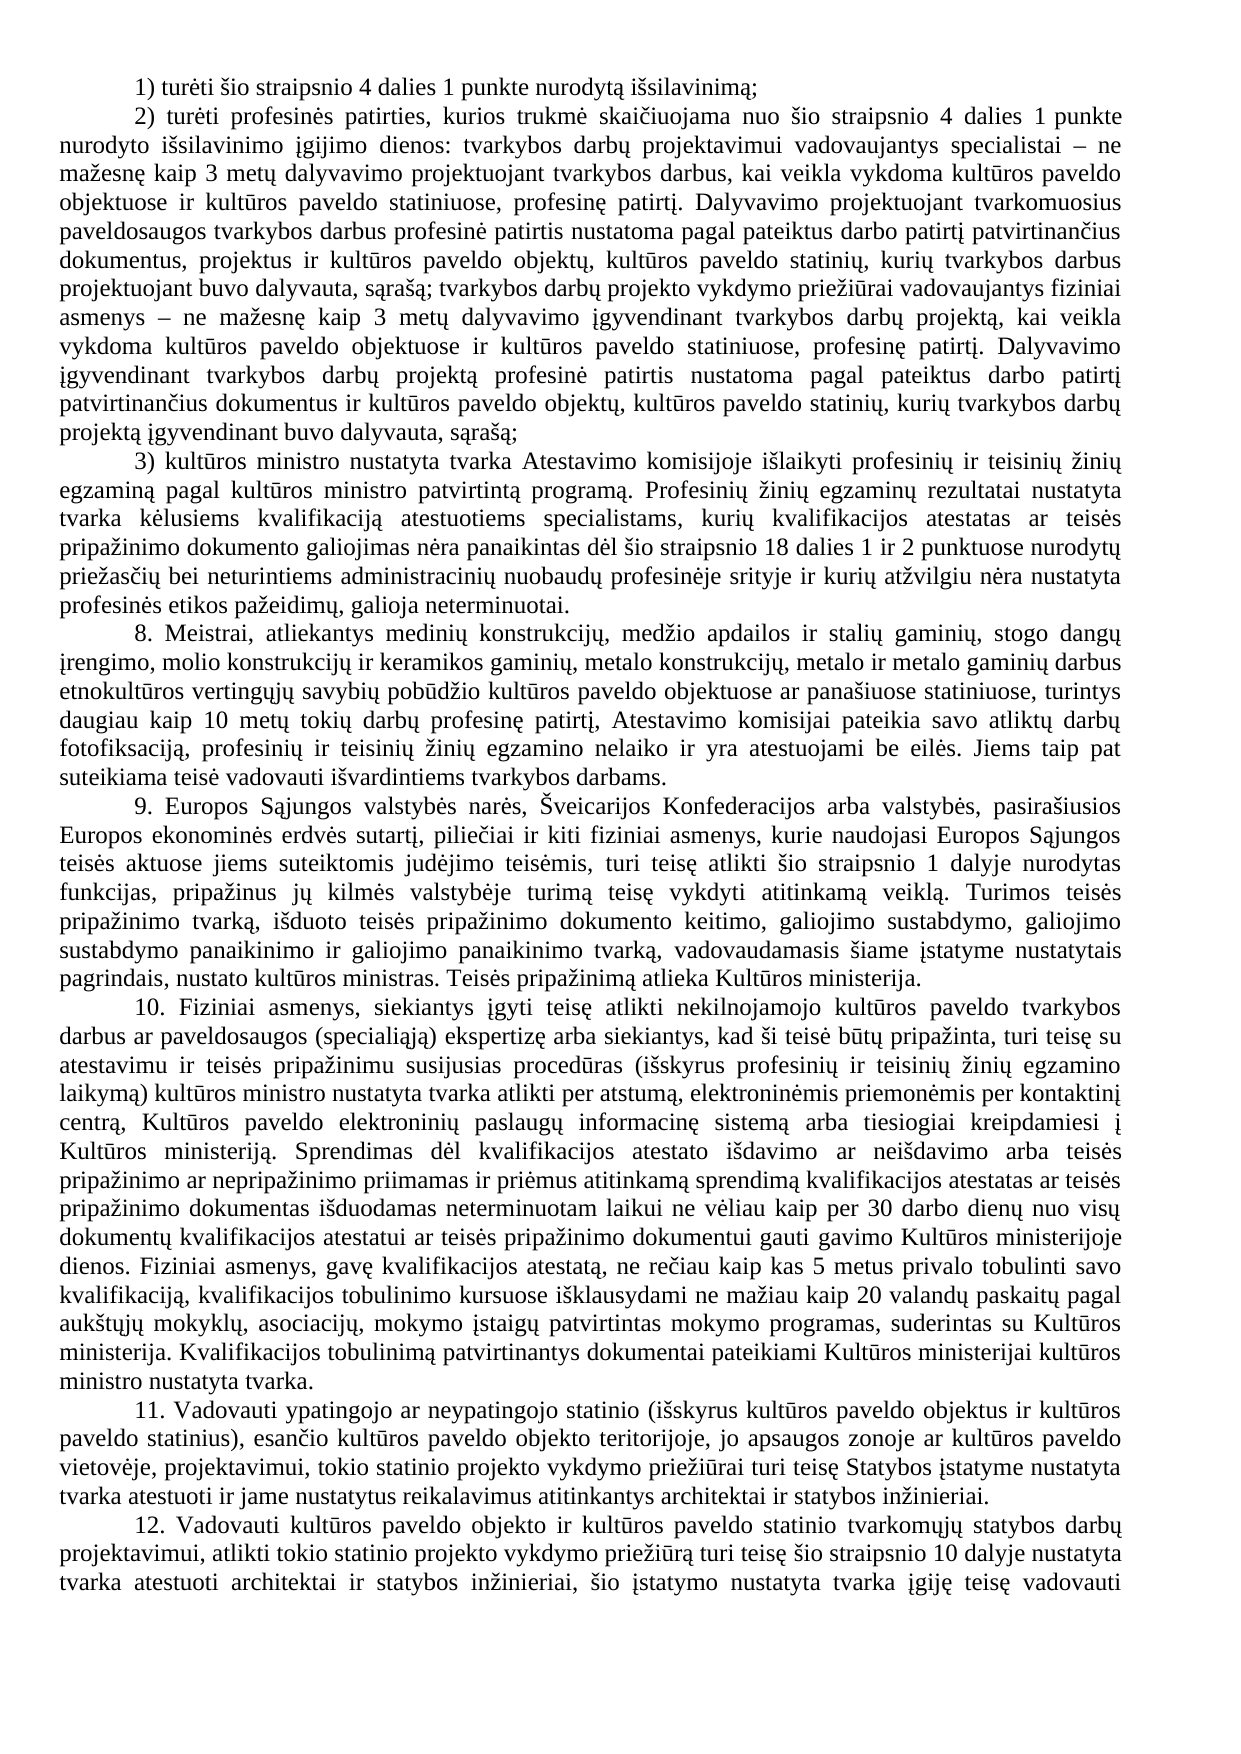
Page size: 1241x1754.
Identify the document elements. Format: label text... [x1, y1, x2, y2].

text 12. Vadovauti kultūros paveldo objekto ir kultūros paveldo statinio tvarkomųjų statybos darbų projektavimui, atlikti tokio statinio projekto vykdymo priežiūrą turi teisę šio straipsnio 10 dalyje nustatyta tvarka atestuoti architektai ir statybos inžinieriai, šio įstatymo nustatyta tvarka įgiję teisę vadovauti [59, 1510, 1122, 1596]
text 2) turėti profesinės patirties, kurios trukmė skaičiuojama nuo šio straipsnio 4 dalies 1 punkte nurodyto išsilavinimo įgijimo dienos: tvarkybos darbų projektavimui vadovaujantys specialistai – ne mažesnę kaip 3 metų dalyvavimo projektuojant tvarkybos darbus, kai veikla vykdoma kultūros paveldo objektuose ir kultūros paveldo statiniuose, profesinę patirtį. Dalyvavimo projektuojant tvarkomuosius paveldosaugos tvarkybos darbus profesinė patirtis nustatoma pagal pateiktus darbo patirtį patvirtinančius dokumentus, projektus ir kultūros paveldo objektų, kultūros paveldo statinių, kurių tvarkybos darbus projektuojant buvo dalyvauta, sąrašą; tvarkybos darbų projekto vykdymo priežiūrai vadovaujantys fiziniai asmenys – ne mažesnę kaip 3 metų dalyvavimo įgyvendinant tvarkybos darbų projektą, kai veikla vykdoma kultūros paveldo objektuose ir kultūros paveldo statiniuose, profesinę patirtį. Dalyvavimo įgyvendinant tvarkybos darbų projektą profesinė patirtis nustatoma pagal pateiktus darbo patirtį patvirtinančius dokumentus ir kultūros paveldo objektų, kultūros paveldo statinių, kurių tvarkybos darbų projektą įgyvendinant buvo dalyvauta, sąrašą; [59, 101, 1122, 446]
text 11. Vadovauti ypatingojo ar neypatingojo statinio (išskyrus kultūros paveldo objektus ir kultūros paveldo statinius), esančio kultūros paveldo objekto teritorijoje, jo apsaugos zonoje ar kultūros paveldo vietovėje, projektavimui, tokio statinio projekto vykdymo priežiūrai turi teisę Statybos įstatyme nustatyta tvarka atestuoti ir jame nustatytus reikalavimus atitinkantys architektai ir statybos inžinieriai. [59, 1395, 1122, 1510]
text 10. Fiziniai asmenys, siekiantys įgyti teisę atlikti nekilnojamojo kultūros paveldo tvarkybos darbus ar paveldosaugos (specialiąją) ekspertizę arba siekiantys, kad ši teisė būtų pripažinta, turi teisę su atestavimu ir teisės pripažinimu susijusias procedūras (išskyrus profesinių ir teisinių žinių egzamino laikymą) kultūros ministro nustatyta tvarka atlikti per atstumą, elektroninėmis priemonėmis per kontaktinį centrą, Kultūros paveldo elektroninių paslaugų informacinę sistemą arba tiesiogiai kreipdamiesi į Kultūros ministeriją. Sprendimas dėl kvalifikacijos atestato išdavimo ar neišdavimo arba teisės pripažinimo ar nepripažinimo priimamas ir priėmus atitinkamą sprendimą kvalifikacijos atestatas ar teisės pripažinimo dokumentas išduodamas neterminuotam laikui ne vėliau kaip per 30 darbo dienų nuo visų dokumentų kvalifikacijos atestatui ar teisės pripažinimo dokumentui gauti gavimo Kultūros ministerijoje dienos. Fiziniai asmenys, gavę kvalifikacijos atestatą, ne rečiau kaip kas 5 metus privalo tobulinti savo kvalifikaciją, kvalifikacijos tobulinimo kursuose išklausydami ne mažiau kaip 20 valandų paskaitų pagal aukštųjų mokyklų, asociacijų, mokymo įstaigų patvirtintas mokymo programas, suderintas su Kultūros ministerija. Kvalifikacijos tobulinimą patvirtinantys dokumentai pateikiami Kultūros ministerijai kultūros ministro nustatyta tvarka. [59, 992, 1122, 1395]
text 3) kultūros ministro nustatyta tvarka Atestavimo komisijoje išlaikyti profesinių ir teisinių žinių egzaminą pagal kultūros ministro patvirtintą programą. Profesinių žinių egzaminų rezultatai nustatyta tvarka kėlusiems kvalifikaciją atestuotiems specialistams, kurių kvalifikacijos atestatas ar teisės pripažinimo dokumento galiojimas nėra panaikintas dėl šio straipsnio 18 dalies 1 ir 2 punktuose nurodytų priežasčių bei neturintiems administracinių nuobaudų profesinėje srityje ir kurių atžvilgiu nėra nustatyta profesinės etikos pažeidimų, galioja neterminuotai. [59, 446, 1122, 618]
text 1) turėti šio straipsnio 4 dalies 1 punkte nurodytą išsilavinimą; [59, 72, 1122, 101]
text 9. Europos Sąjungos valstybės narės, Šveicarijos Konfederacijos arba valstybės, pasirašiusios Europos ekonominės erdvės sutartį, piliečiai ir kiti fiziniai asmenys, kurie naudojasi Europos Sąjungos teisės aktuose jiems suteiktomis judėjimo teisėmis, turi teisę atlikti šio straipsnio 1 dalyje nurodytas funkcijas, pripažinus jų kilmės valstybėje turimą teisę vykdyti atitinkamą veiklą. Turimos teisės pripažinimo tvarką, išduoto teisės pripažinimo dokumento keitimo, galiojimo sustabdymo, galiojimo sustabdymo panaikinimo ir galiojimo panaikinimo tvarką, vadovaudamasis šiame įstatyme nustatytais pagrindais, nustato kultūros ministras. Teisės pripažinimą atlieka Kultūros ministerija. [59, 791, 1122, 992]
text 8. Meistrai, atliekantys medinių konstrukcijų, medžio apdailos ir stalių gaminių, stogo dangų įrengimo, molio konstrukcijų ir keramikos gaminių, metalo konstrukcijų, metalo ir metalo gaminių darbus etnokultūros vertingųjų savybių pobūdžio kultūros paveldo objektuose ar panašiuose statiniuose, turintys daugiau kaip 10 metų tokių darbų profesinę patirtį, Atestavimo komisijai pateikia savo atliktų darbų fotofiksaciją, profesinių ir teisinių žinių egzamino nelaiko ir yra atestuojami be eilės. Jiems taip pat suteikiama teisė vadovauti išvardintiems tvarkybos darbams. [59, 618, 1122, 791]
